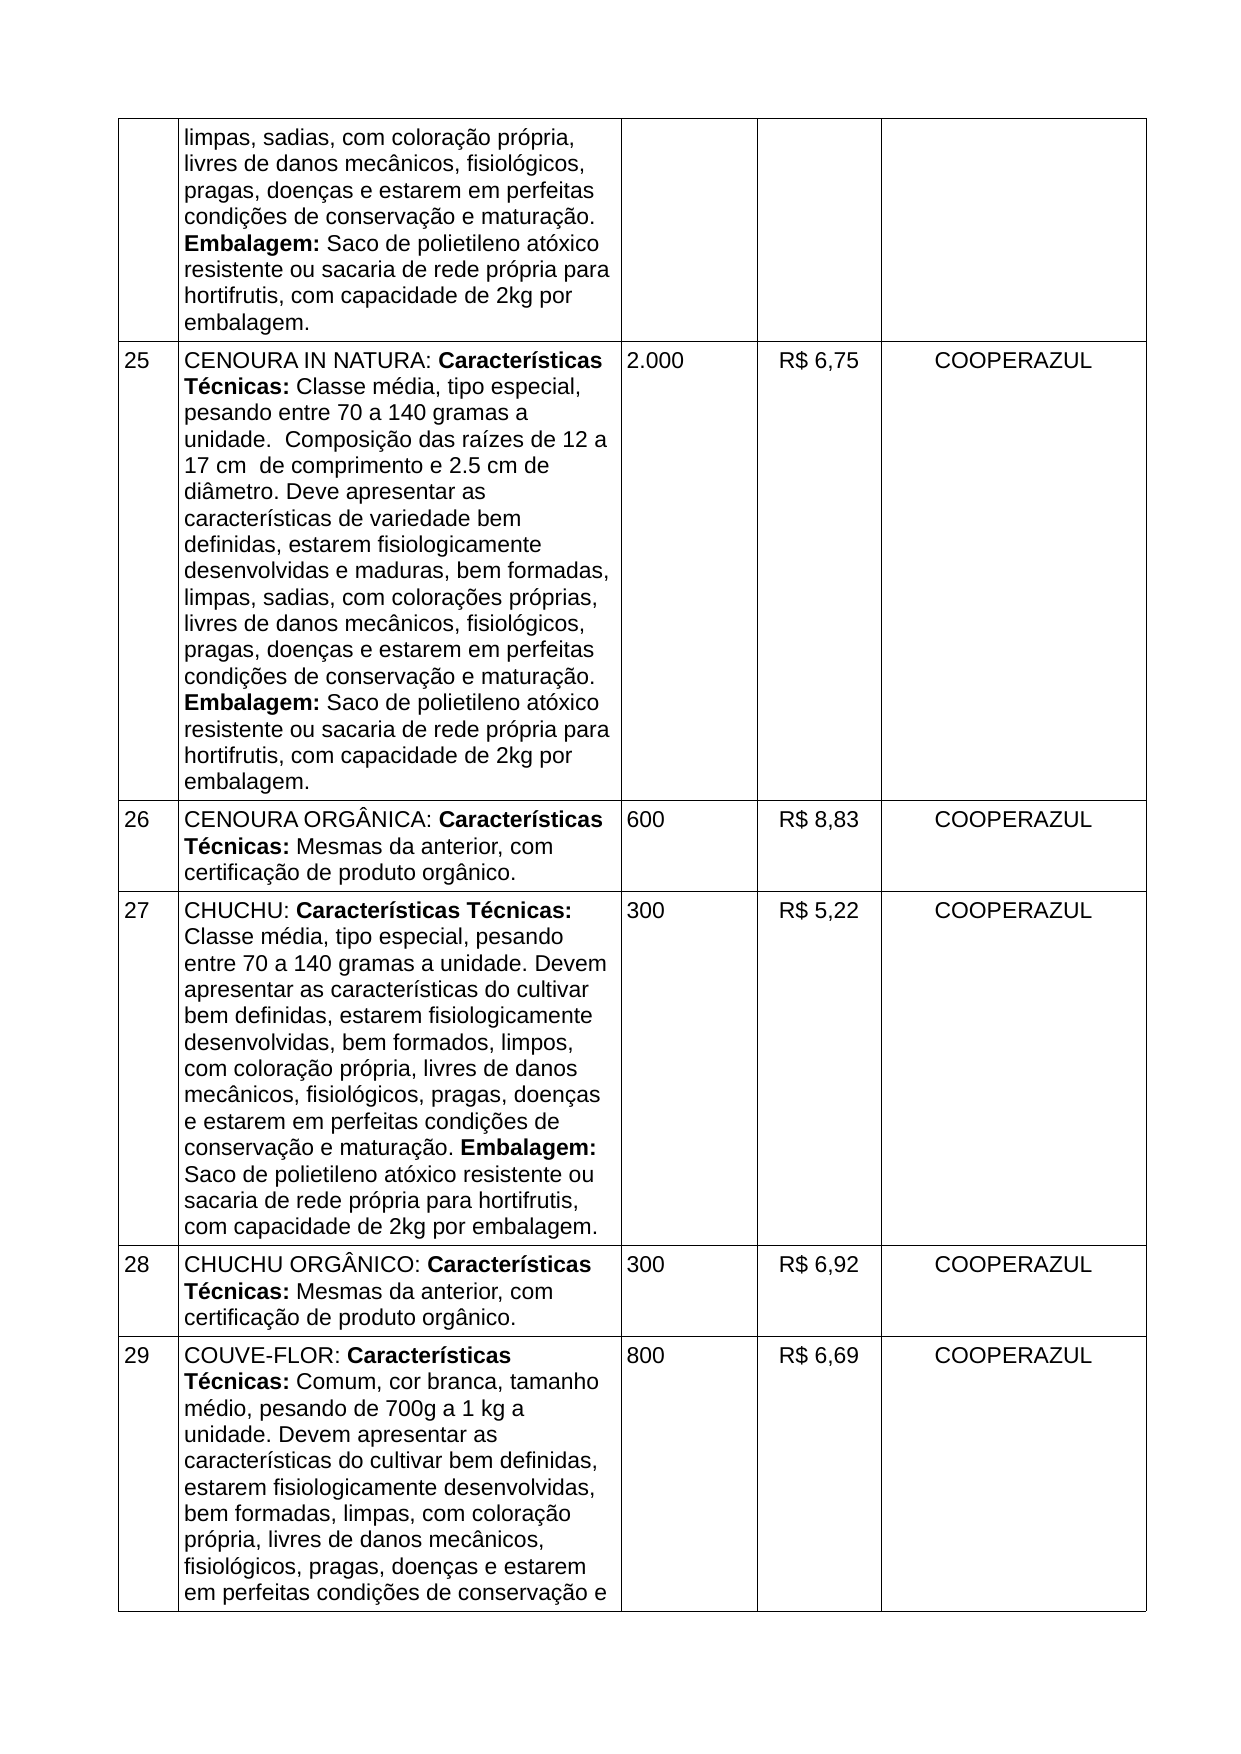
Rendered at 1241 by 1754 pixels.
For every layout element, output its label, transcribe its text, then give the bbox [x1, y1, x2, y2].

table_cell 300 [622, 1246, 757, 1336]
table_cell CENOURA IN NATURA: Características Técnicas: Classe média, tipo especial, pesando entre 70 a 140 gramas a unidade. Composição das raízes de 12 a 17 cm de comprimento e 2.5 cm de diâmetro. Deve apresentar as características de variedade bem definidas, estarem fisiologicamente desenvolvidas e maduras, bem formadas, limpas, sadias, com colorações próprias, livres de danos mecânicos, fisiológicos, pragas, doenças e estarem em perfeitas condições de conservação e maturação. Embalagem: Saco de polietileno atóxico resistente ou sacaria de rede própria para hortifrutis, com capacidade de 2kg por embalagem. [179, 342, 621, 800]
table_cell COOPERAZUL [882, 892, 1146, 1245]
table_cell R$ 6,92 [758, 1246, 881, 1336]
table_cell 600 [622, 801, 757, 891]
table_cell R$ 6,75 [758, 342, 881, 800]
table_cell CENOURA ORGÂNICA: Características Técnicas: Mesmas da anterior, com certificação de produto orgânico. [179, 801, 621, 891]
table_cell CHUCHU ORGÂNICO: Características Técnicas: Mesmas da anterior, com certificação de produto orgânico. [179, 1246, 621, 1336]
table_cell 29 [119, 1337, 178, 1611]
table_cell 800 [622, 1337, 757, 1611]
table_cell limpas, sadias, com coloração própria, livres de danos mecânicos, fisiológicos, pragas, doenças e estarem em perfeitas condições de conservação e maturação. Embalagem: Saco de polietileno atóxico resistente ou sacaria de rede própria para hortifrutis, com capacidade de 2kg por embalagem. [179, 119, 621, 341]
table_cell COOPERAZUL [882, 1246, 1146, 1336]
table_cell 25 [119, 342, 178, 800]
table_cell COUVE-FLOR: Características Técnicas: Comum, cor branca, tamanho médio, pesando de 700g a 1 kg a unidade. Devem apresentar as características do cultivar bem definidas, estarem fisiologicamente desenvolvidas, bem formadas, limpas, com coloração própria, livres de danos mecânicos, fisiológicos, pragas, doenças e estarem em perfeitas condições de conservação e [179, 1337, 621, 1611]
table_cell 28 [119, 1246, 178, 1336]
table_cell COOPERAZUL [882, 801, 1146, 891]
table_cell R$ 6,69 [758, 1337, 881, 1611]
table_cell 27 [119, 892, 178, 1245]
table_cell 300 [622, 892, 757, 1245]
table_cell COOPERAZUL [882, 1337, 1146, 1611]
table_cell R$ 8,83 [758, 801, 881, 891]
table_cell [119, 119, 178, 341]
table_cell COOPERAZUL [882, 342, 1146, 800]
table_cell [622, 119, 757, 341]
table_cell R$ 5,22 [758, 892, 881, 1245]
table_cell [882, 119, 1146, 341]
table_cell 2.000 [622, 342, 757, 800]
table_cell [758, 119, 881, 341]
table_cell CHUCHU: Características Técnicas: Classe média, tipo especial, pesando entre 70 a 140 gramas a unidade. Devem apresentar as características do cultivar bem definidas, estarem fisiologicamente desenvolvidas, bem formados, limpos, com coloração própria, livres de danos mecânicos, fisiológicos, pragas, doenças e estarem em perfeitas condições de conservação e maturação. Embalagem: Saco de polietileno atóxico resistente ou sacaria de rede própria para hortifrutis, com capacidade de 2kg por embalagem. [179, 892, 621, 1245]
table_cell 26 [119, 801, 178, 891]
